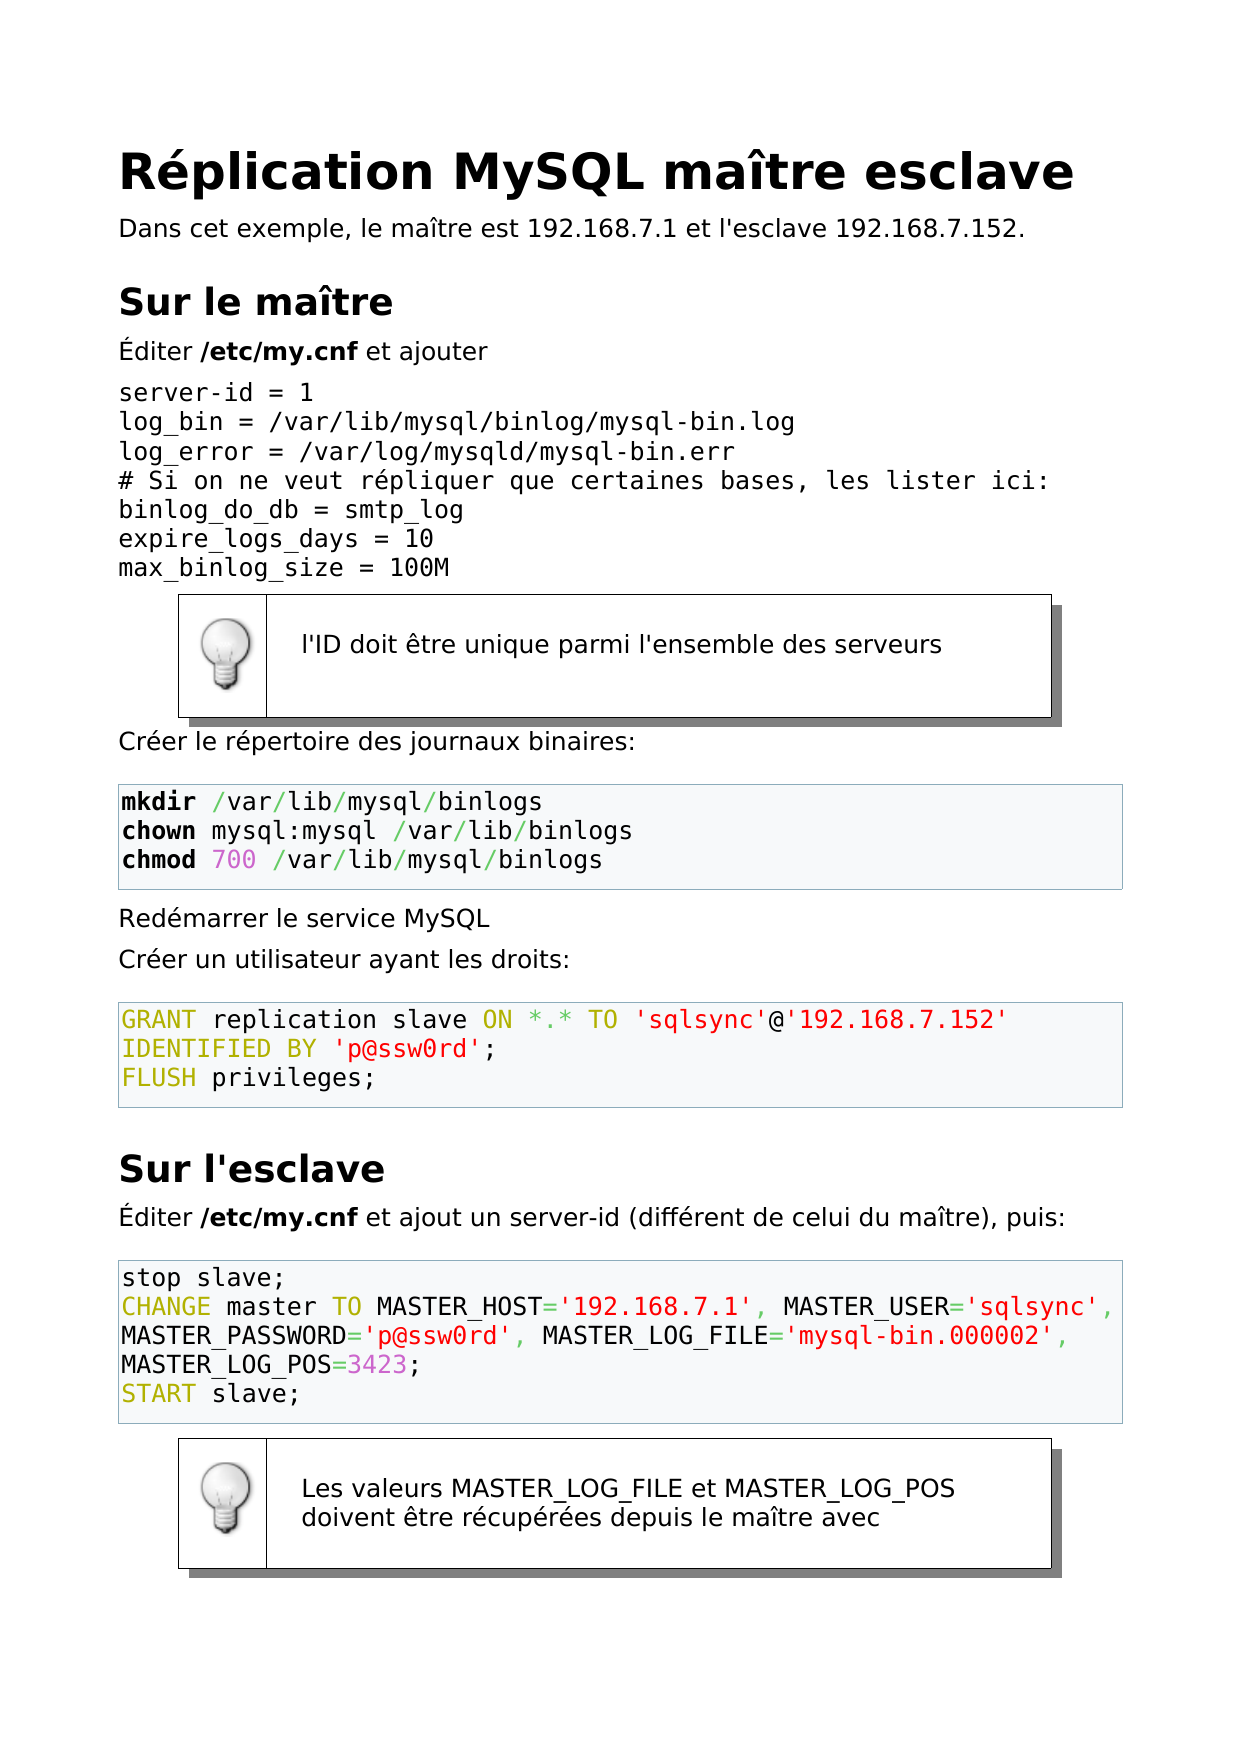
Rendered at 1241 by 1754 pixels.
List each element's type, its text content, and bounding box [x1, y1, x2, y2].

subtitle Sur le maître [118, 281, 1122, 324]
text Redémarrer le service MySQL [118, 904, 1122, 933]
text Éditer /etc/my.cnf et ajout un server-id (différent de celui du maître), puis: [118, 1203, 1122, 1232]
subtitle Sur l'esclave [118, 1147, 1122, 1191]
table_header GRANT replication slave ON *.* TO 'sqlsync'@'192.168.7.152' IDENTIFIED BY 'p@ssw0rd'; FLUSH privileges; [119, 1003, 1122, 1107]
picture [190, 1462, 266, 1537]
table_header [179, 595, 266, 717]
picture [190, 618, 266, 693]
table_header stop slave; CHANGE master TO MASTER_HOST='192.168.7.1', MASTER_USER='sqlsync', MASTER_PASSWORD='p@ssw0rd', MASTER_LOG_FILE='mysql-bin.000002', MASTER_LOG_POS=3423; START slave; [119, 1261, 1122, 1423]
text Créer un utilisateur ayant les droits: [118, 946, 1122, 975]
table_header Les valeurs MASTER_LOG_FILE et MASTER_LOG_POS doivent être récupérées depuis le maître avec [267, 1439, 1051, 1567]
table_header mkdir /var/lib/mysql/binlogs chown mysql:mysql /var/lib/binlogs chmod 700 /var/lib/mysql/binlogs [119, 785, 1122, 889]
table_header [179, 1439, 266, 1567]
subtitle Réplication MySQL maître esclave [118, 143, 1122, 201]
table_header l'ID doit être unique parmi l'ensemble des serveurs [267, 595, 1051, 717]
text Éditer /etc/my.cnf et ajouter [118, 337, 1122, 366]
text Créer le répertoire des journaux binaires: [118, 727, 1122, 757]
text server-id = 1 log_bin = /var/lib/mysql/binlog/mysql-bin.log log_error = /var/log/mysqld/mysql-bin.err # Si on ne veut répliquer que certaines bases, les lister ici: binlog_do_db = smtp_log expire_logs_days = 10 max_binlog_size = 100M [118, 378, 1122, 582]
text Dans cet exemple, le maître est 192.168.7.1 et l'esclave 192.168.7.152. [118, 214, 1122, 243]
